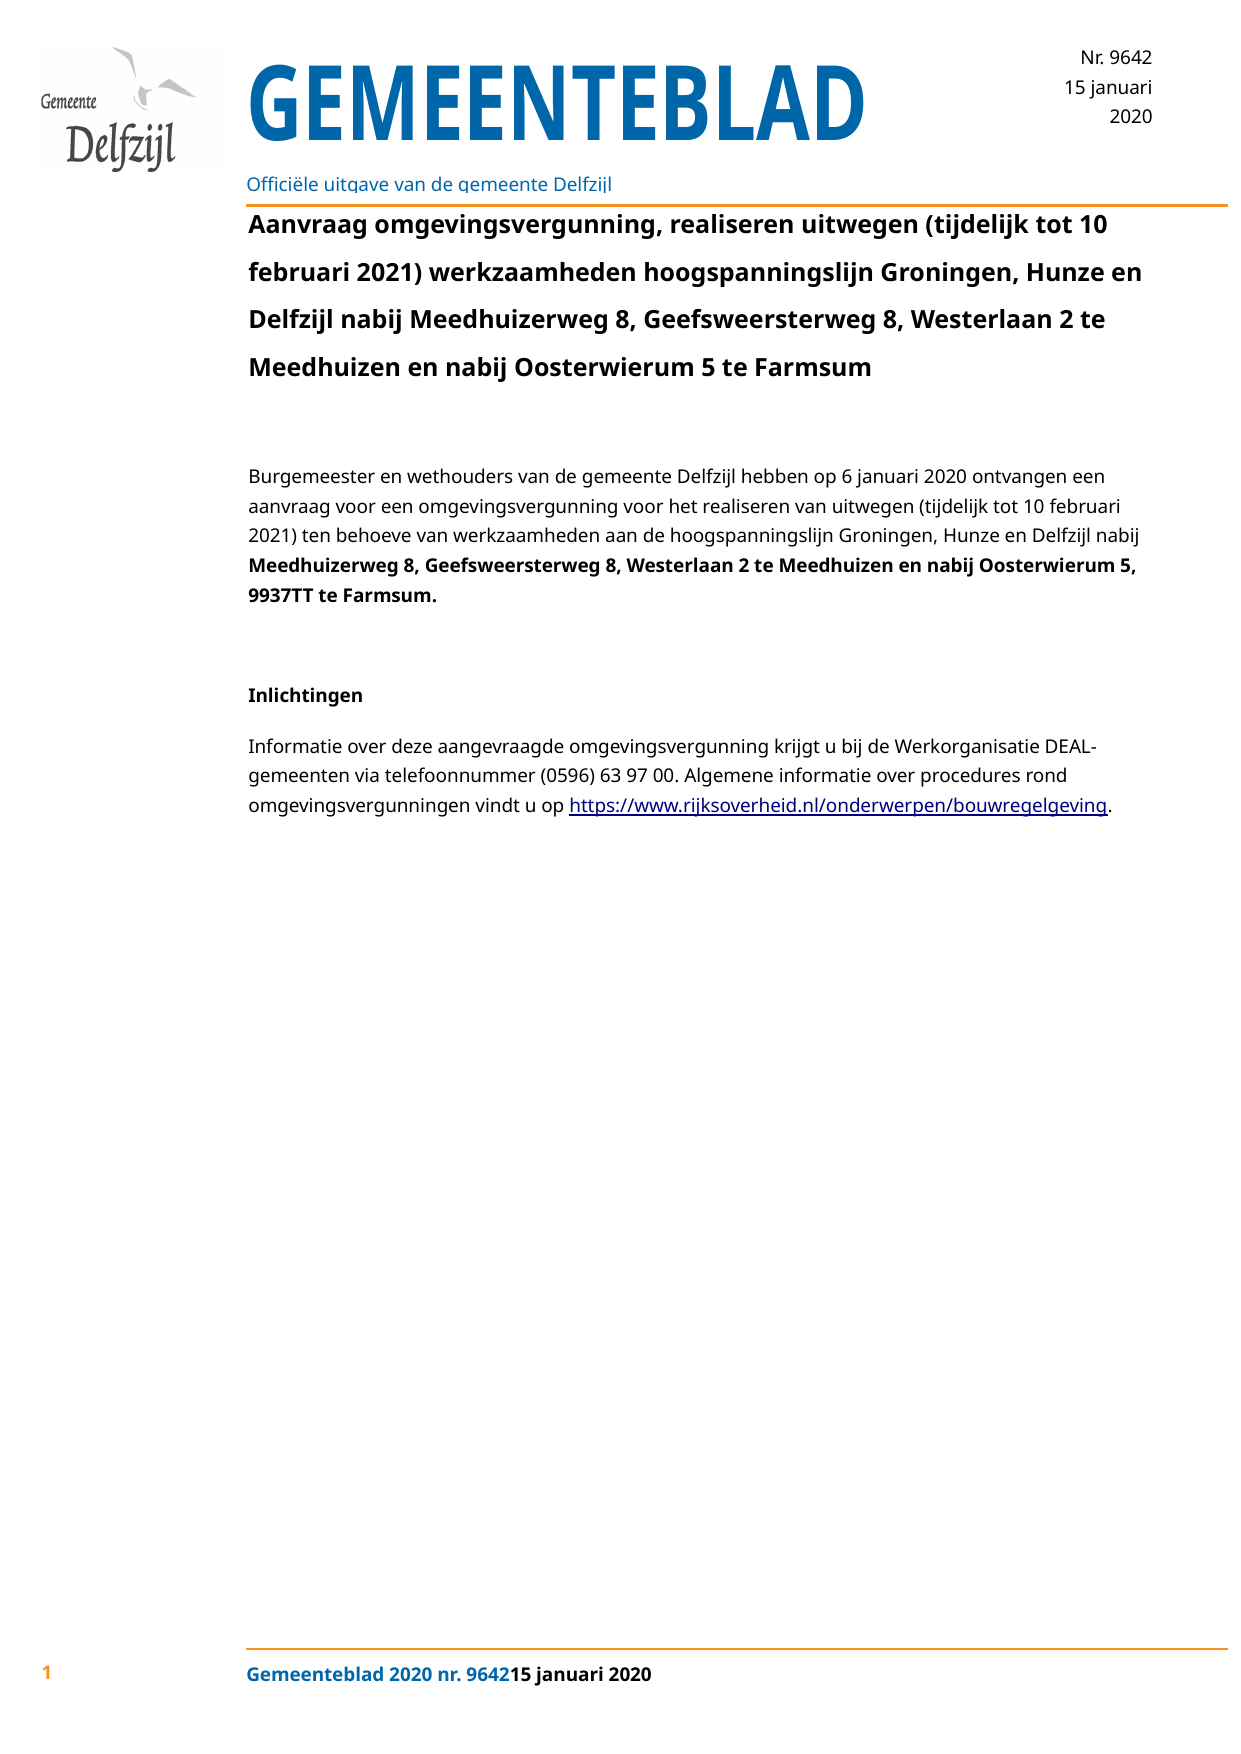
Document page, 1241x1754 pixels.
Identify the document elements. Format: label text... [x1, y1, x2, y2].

text Aanvraag omgevingsvergunning, realiseren uitwegen (tijdelijk tot 10 februari 2021) werkzaamheden hoogspanningslijn Groningen, Hunze en Delfzijl nabij Meedhuizerweg 8, Geefsweersterweg 8, Westerlaan 2 te Meedhuizen en nabij Oosterwierum 5 te Farmsum [248, 207, 1152, 384]
text Informatie over deze aangevraagde omgevingsvergunning krijgt u bij de Werkorganisatie DEAL-gemeenten via telefoonnummer (0596) 63 97 00. Algemene informatie over procedures rond omgevingsvergunningen vindt u op https://www.rijksoverheid.nl/onderwerpen/bouwregelgeving. [248, 733, 1152, 818]
text Inlichtingen [248, 683, 1152, 708]
picture [41, 47, 231, 172]
text Burgemeester en wethouders van de gemeente Delfzijl hebben op 6 januari 2020 ontvangen een aanvraag voor een omgevingsvergunning voor het realiseren van uitwegen (tijdelijk tot 10 februari 2021) ten behoeve van werkzaamheden aan de hoogspanningslijn Groningen, Hunze en Delfzijl nabij Meedhuizerweg 8, Geefsweersterweg 8, Westerlaan 2 te Meedhuizen en nabij Oosterwierum 5, 9937TT te Farmsum. [248, 463, 1152, 608]
